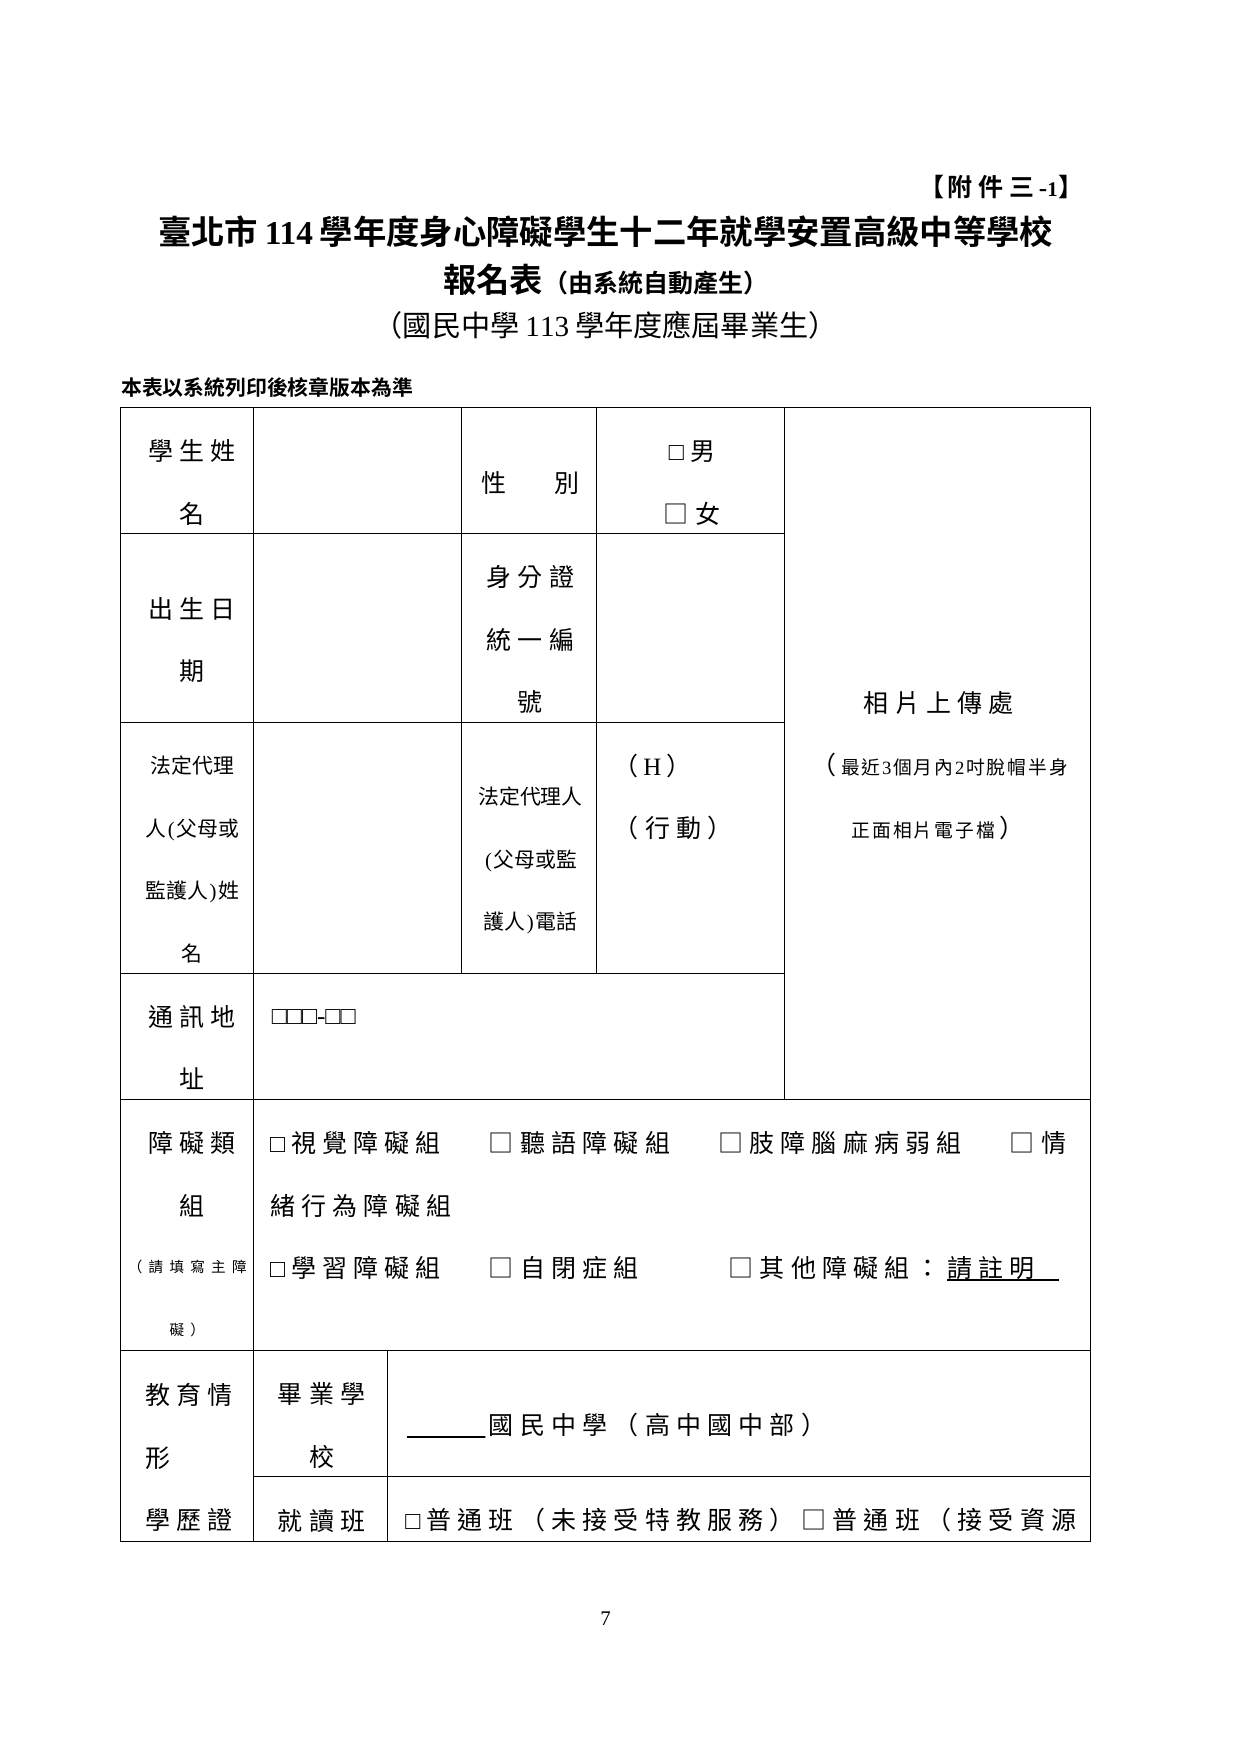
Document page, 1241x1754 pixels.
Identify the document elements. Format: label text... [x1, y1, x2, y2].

table_cell 身分證 統一編號 [462, 534, 596, 722]
table_cell □普通班（未接受特教服務）□普通班（接受資源 [388, 1477, 1090, 1541]
table_cell （H） （行動） [597, 723, 784, 973]
table_cell 就讀班 [254, 1477, 387, 1541]
table_header 學生姓名 [121, 408, 253, 533]
table_cell 法定代理人(父母或監護人)電話 [462, 723, 596, 973]
table_cell 國民中學（高中國中部） [388, 1351, 1090, 1476]
table_cell 畢業學校 [254, 1351, 387, 1476]
table_header 相片上傳處 （最近3個月內2吋脫帽半身正面相片電子檔） [785, 408, 1090, 1099]
table_cell 通訊地址 [121, 974, 253, 1099]
table_cell □□□-□□ [254, 974, 784, 1099]
table_cell □視覺障礙組 □聽語障礙組 □肢障腦麻病弱組 □情緒行為障礙組 □學習障礙組 □自閉症組 □其他障礙組：請註明 [254, 1100, 1090, 1350]
table_header 性 別 [462, 408, 596, 533]
text 臺北市114學年度身心障礙學生十二年就學安置高級中等學校 [121, 206, 1090, 254]
table_cell [254, 534, 461, 722]
table_cell 教育情形 學歷證 [121, 1351, 253, 1541]
table_header [254, 408, 461, 533]
text （國民中學113學年度應屆畢業生） [121, 302, 1090, 345]
table_cell 出生日期 [121, 534, 253, 722]
table_cell 法定代理人(父母或監護人)姓名 [121, 723, 253, 973]
table_cell 障礙類組 （請填寫主障礙） [121, 1100, 253, 1350]
table_header □男 □女 [597, 408, 784, 533]
text 【附件三-1】 [121, 143, 1090, 206]
table_cell [254, 723, 461, 973]
table_cell [597, 534, 784, 722]
text 本表以系統列印後核章版本為準 [121, 345, 1090, 407]
text 報名表（由系統自動產生） [121, 254, 1090, 302]
